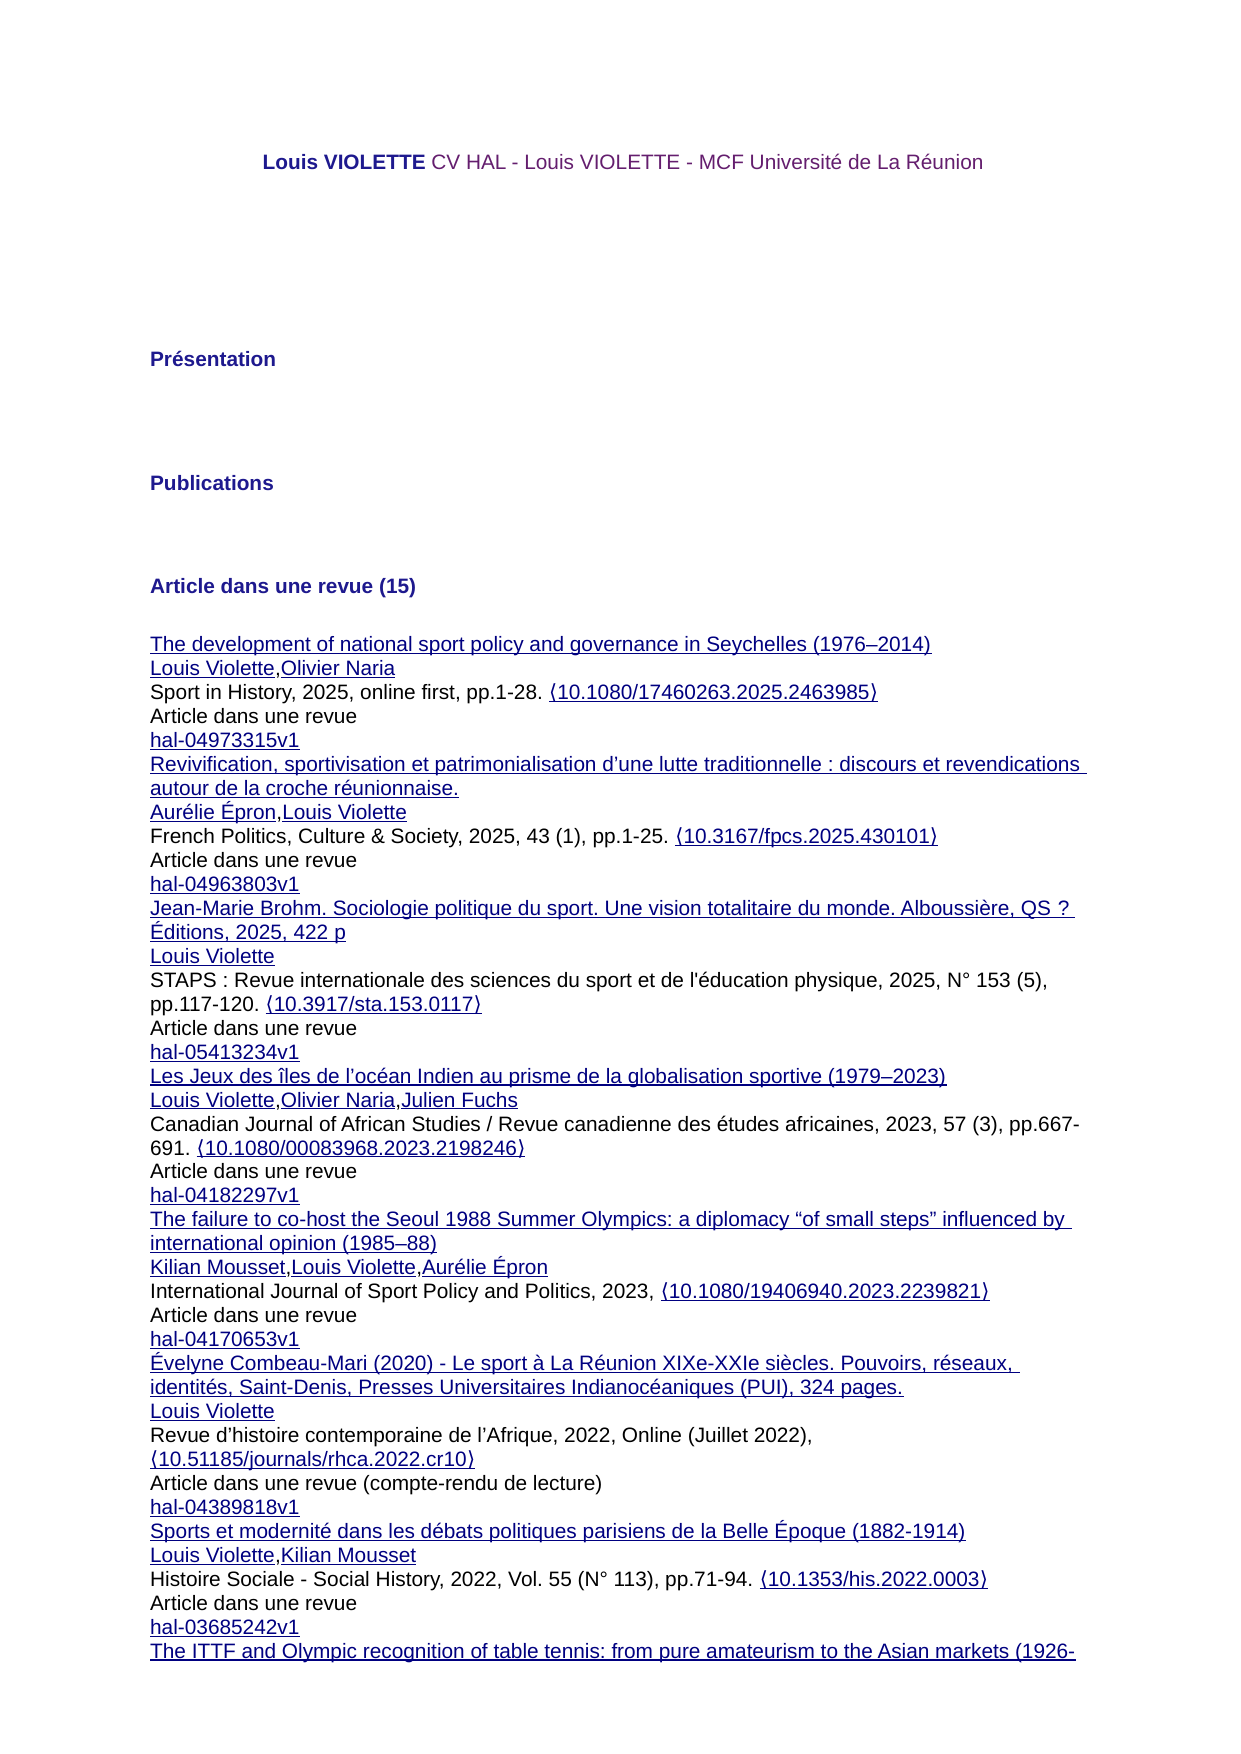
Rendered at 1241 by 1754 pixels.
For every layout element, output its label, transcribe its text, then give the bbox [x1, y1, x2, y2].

table_cell The ITTF and Olympic recognition of table tennis: from pure amateurism to the Asian markets (1926- [150, 1639, 1090, 1662]
subtitle Louis VIOLETTE CV HAL - Louis VIOLETTE - MCF Université de La Réunion [150, 150, 1090, 174]
subtitle Publications [150, 471, 1090, 495]
subtitle Présentation [150, 347, 1090, 371]
table_cell Sports et modernité dans les débats politiques parisiens de la Belle Époque (1882-1914) Louis Violette,Kilian Mousset Histoire Sociale - Social History, 2022, Vol. 55 (N° 113), pp.71-94. ⟨10.1353/his.2022.0003⟩ Article dans une revue hal-03685242v1 [150, 1519, 1090, 1638]
table_cell Les Jeux des îles de l’océan Indien au prisme de la globalisation sportive (1979–2023) Louis Violette,Olivier Naria,Julien Fuchs Canadian Journal of African Studies / Revue canadienne des études africaines, 2023, 57 (3), pp.667-691. ⟨10.1080/00083968.2023.2198246⟩ Article dans une revue hal-04182297v1 [150, 1064, 1090, 1207]
table_header The development of national sport policy and governance in Seychelles (1976–2014) Louis Violette,Olivier Naria Sport in History, 2025, online first, pp.1-28. ⟨10.1080/17460263.2025.2463985⟩ Article dans une revue hal-04973315v1 [150, 632, 1090, 752]
table_cell The failure to co-host the Seoul 1988 Summer Olympics: a diplomacy “of small steps” influenced by international opinion (1985–88) Kilian Mousset,Louis Violette,Aurélie Épron International Journal of Sport Policy and Politics, 2023, ⟨10.1080/19406940.2023.2239821⟩ Article dans une revue hal-04170653v1 [150, 1207, 1090, 1351]
table_cell Revivification, sportivisation et patrimonialisation d’une lutte traditionnelle : discours et revendications autour de la croche réunionnaise. Aurélie Épron,Louis Violette French Politics, Culture & Society, 2025, 43 (1), pp.1-25. ⟨10.3167/fpcs.2025.430101⟩ Article dans une revue hal-04963803v1 [150, 752, 1090, 896]
table_cell Jean-Marie Brohm. Sociologie politique du sport. Une vision totalitaire du monde. Alboussière, QS ? Éditions, 2025, 422 p Louis Violette STAPS : Revue internationale des sciences du sport et de l'éducation physique, 2025, N° 153 (5), pp.117-120. ⟨10.3917/sta.153.0117⟩ Article dans une revue hal-05413234v1 [150, 896, 1090, 1063]
subtitle Article dans une revue (15) [150, 574, 1090, 598]
table_cell Évelyne Combeau-Mari (2020) - Le sport à La Réunion XIXe-XXIe siècles. Pouvoirs, réseaux, identités, Saint-Denis, Presses Universitaires Indianocéaniques (PUI), 324 pages. Louis Violette Revue d’histoire contemporaine de l’Afrique, 2022, Online (Juillet 2022), ⟨10.51185/journals/rhca.2022.cr10⟩ Article dans une revue (compte-rendu de lecture) hal-04389818v1 [150, 1351, 1090, 1519]
